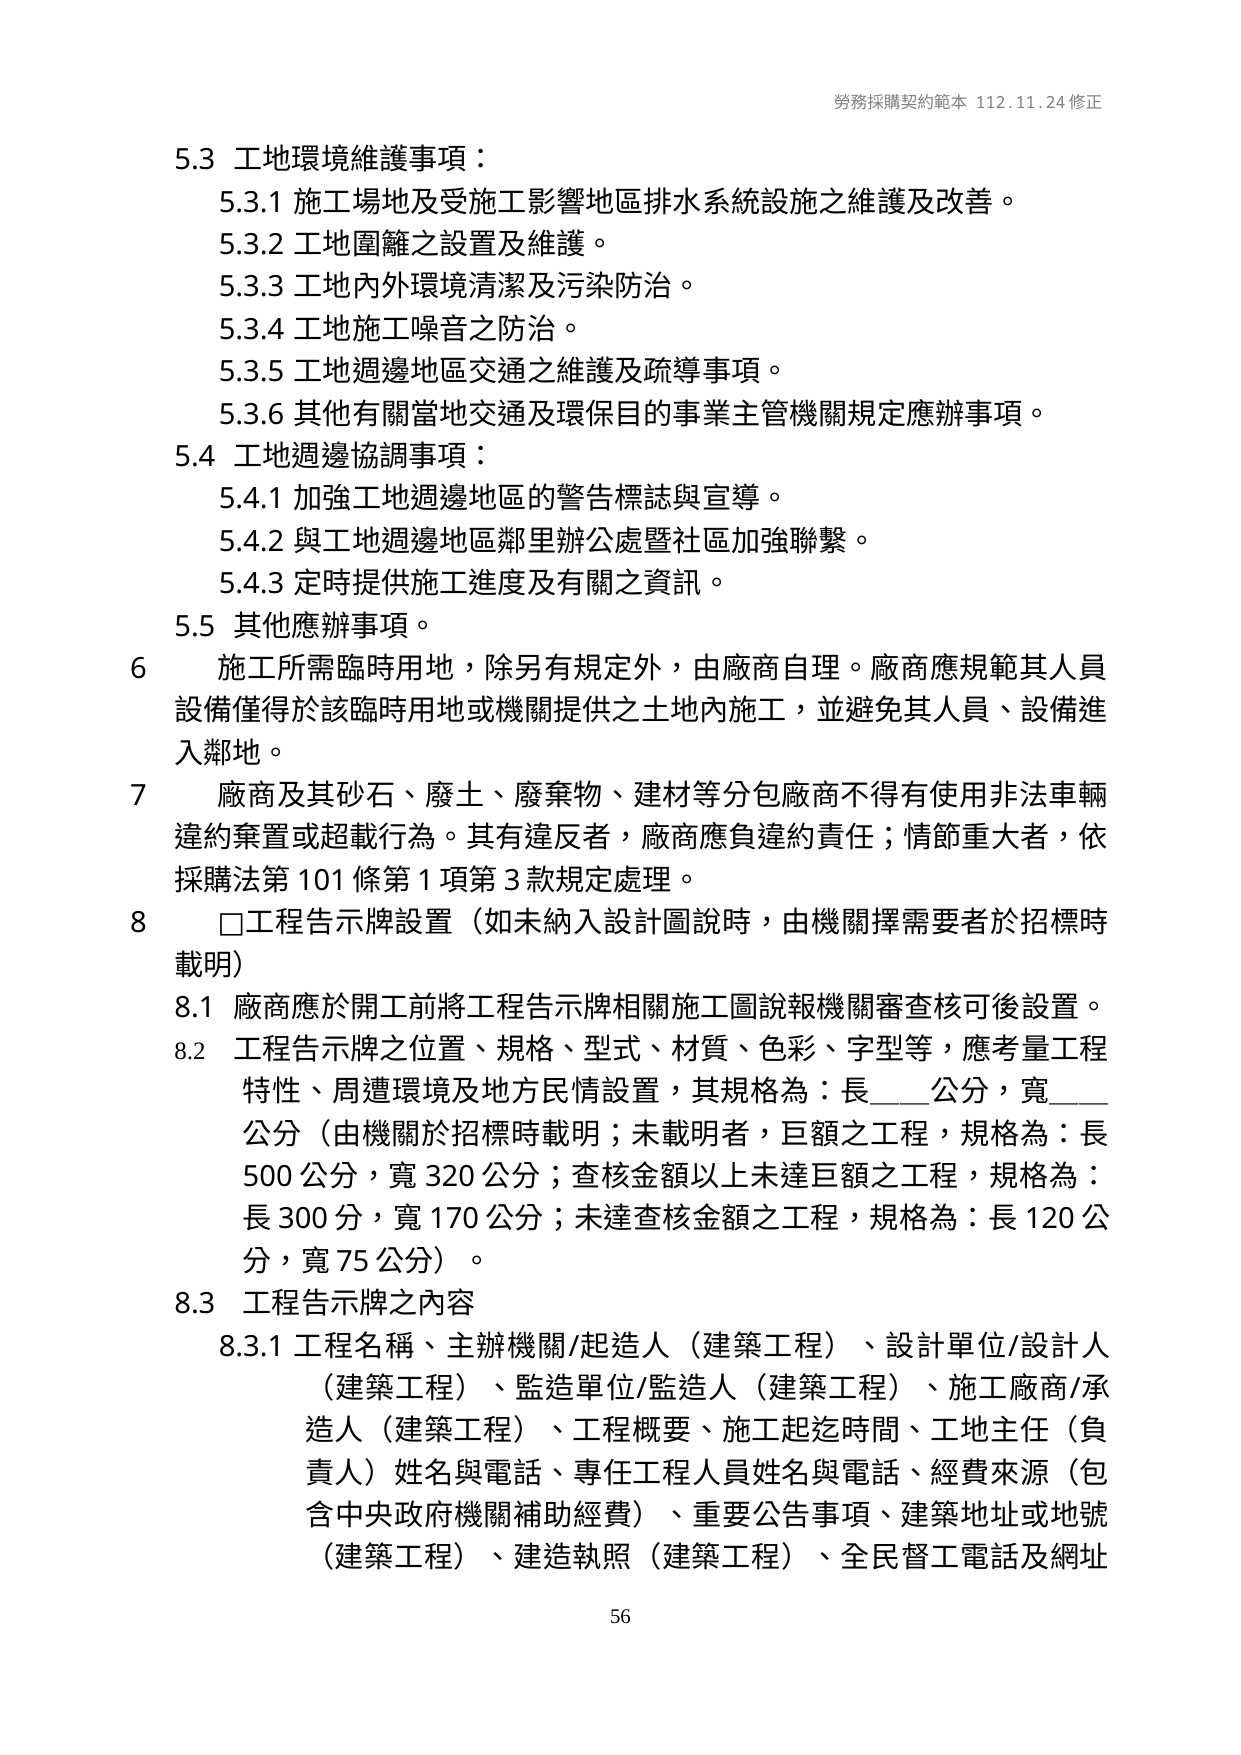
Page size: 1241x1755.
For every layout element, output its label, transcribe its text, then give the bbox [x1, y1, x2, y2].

list 廠商及其砂石、廢土、廢棄物、建材等分包廠商不得有使用非法車輛、違約棄置或超載行為。其有違反者，廠商應負違約責任；情節重大者，依採購法第101條第1項第3款規定處理。 [130, 772, 1110, 899]
list 施工場地及受施工影響地區排水系統設施之維護及改善。 [218, 178, 1110, 221]
list 廠商應於開工前將工程告示牌相關施工圖說報機關審查核可後設置。 [174, 983, 1110, 1026]
list 施工所需臨時用地，除另有規定外，由廠商自理。廠商應規範其人員、設備僅得於該臨時用地或機關提供之土地內施工，並避免其人員、設備進入鄰地。 [130, 644, 1110, 772]
list 工程告示牌之位置、規格、型式、材質、色彩、字型等，應考量工程特性、周遭環境及地方民情設置，其規格為：長＿＿公分，寬＿＿公分（由機關於招標時載明；未載明者，巨額之工程，規格為：長500公分，寬320公分；查核金額以上未達巨額之工程，規格為：長300分，寬170公分；未達查核金額之工程，規格為：長120公分，寬75公分）。 [174, 1026, 1110, 1280]
list 與工地週邊地區鄰里辦公處暨社區加強聯繫。 [218, 517, 1110, 560]
list 工程名稱、主辦機關/起造人（建築工程）、設計單位/設計人（建築工程）、監造單位/監造人（建築工程）、施工廠商/承造人（建築工程）、工程概要、施工起迄時間、工地主任（負責人）姓名與電話、專任工程人員姓名與電話、經費來源（包含中央政府機關補助經費）、重要公告事項、建築地址或地號（建築工程）、建造執照（建築工程）、全民督工電話及網址 [218, 1322, 1110, 1576]
list □工程告示牌設置（如未納入設計圖說時，由機關擇需要者於招標時載明） [130, 899, 1110, 983]
list 工程告示牌之內容 [174, 1280, 1110, 1322]
list 工地週邊協調事項： [174, 433, 1110, 475]
list 定時提供施工進度及有關之資訊。 [218, 560, 1110, 602]
list 工地圍籬之設置及維護。 [218, 221, 1110, 263]
list 工地施工噪音之防治。 [218, 305, 1110, 348]
list 其他有關當地交通及環保目的事業主管機關規定應辦事項。 [218, 390, 1110, 433]
list 工地週邊地區交通之維護及疏導事項。 [218, 348, 1110, 390]
list 工地環境維護事項： [174, 136, 1110, 178]
list 其他應辦事項。 [174, 602, 1110, 644]
list 加強工地週邊地區的警告標誌與宣導。 [218, 475, 1110, 517]
list 工地內外環境清潔及污染防治。 [218, 263, 1110, 305]
